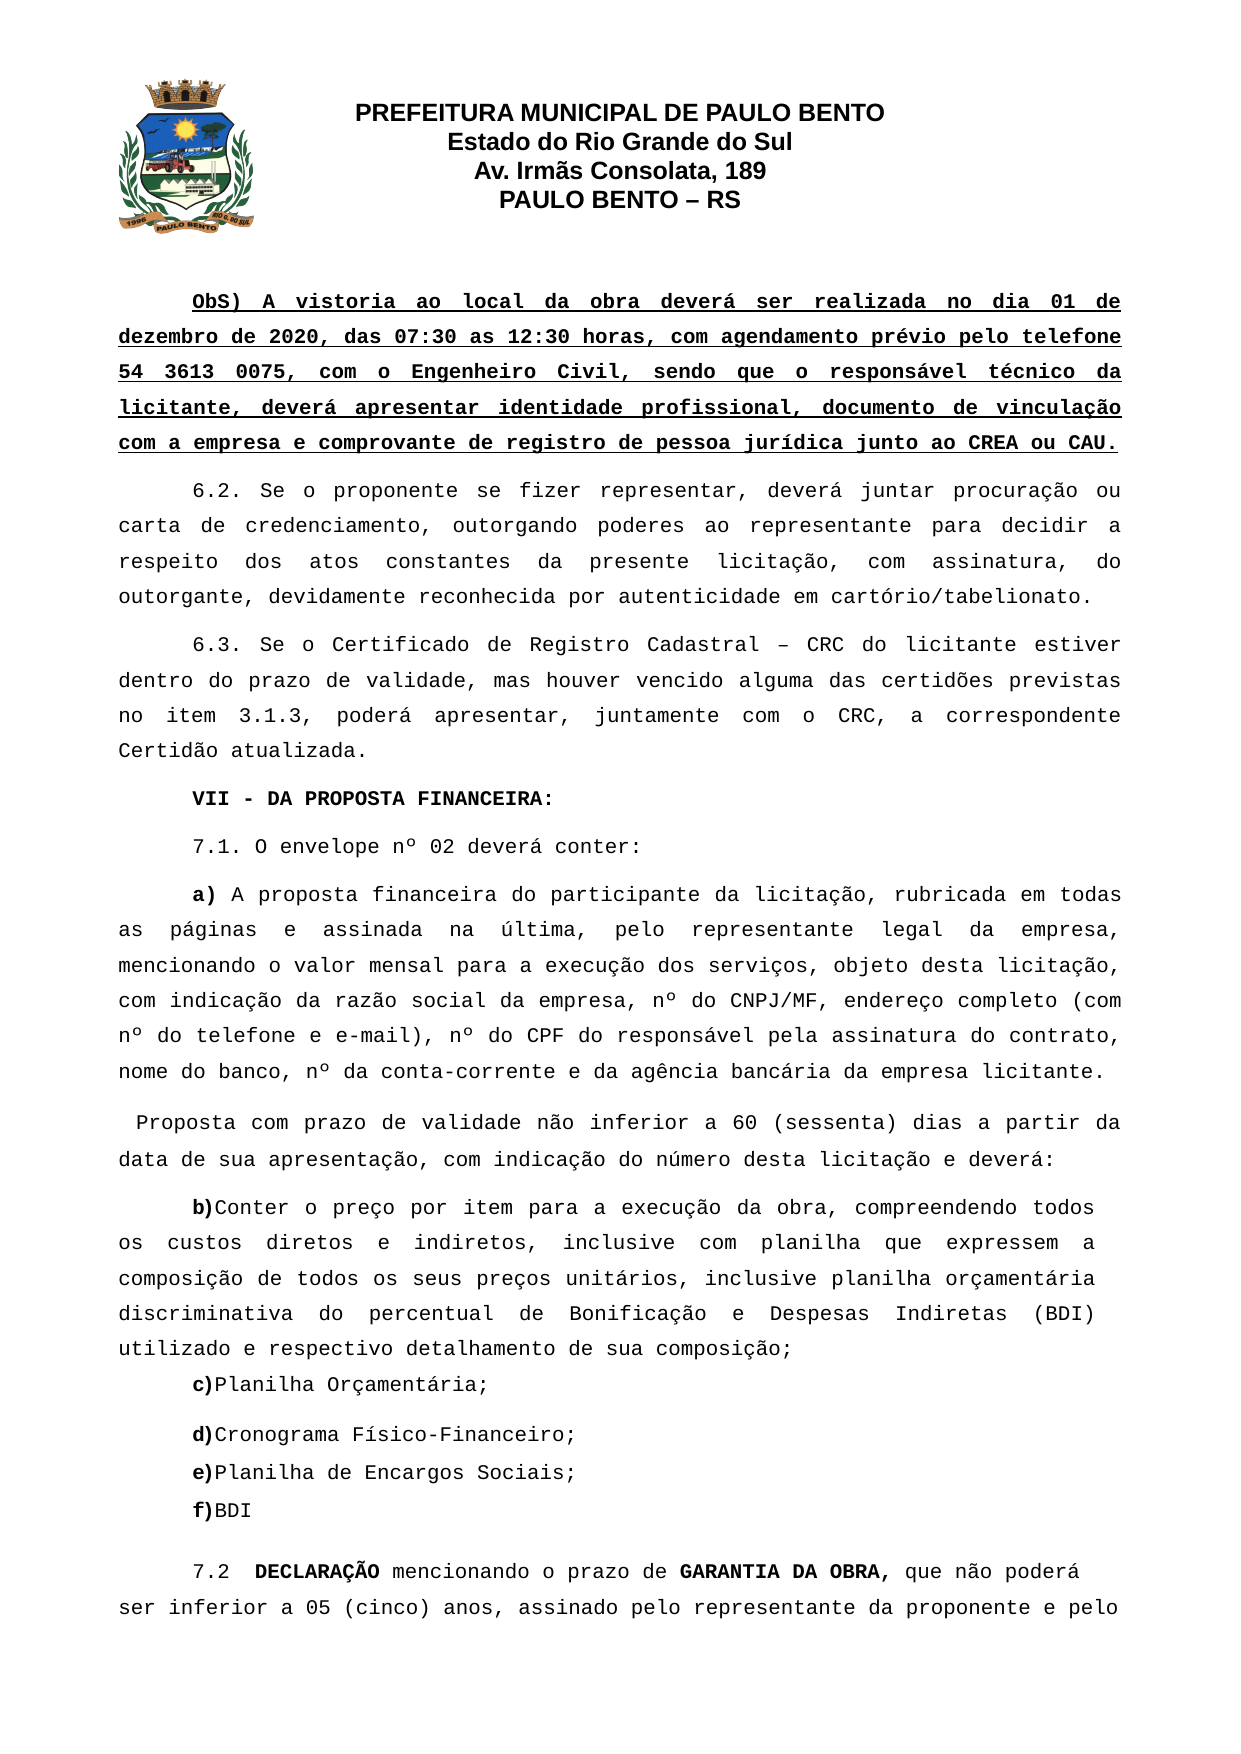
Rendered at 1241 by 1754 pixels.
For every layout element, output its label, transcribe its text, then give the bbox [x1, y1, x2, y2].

text f)BDI [118, 1500, 1122, 1523]
text licitante, deverá apresentar identidade profissional, documento de vinculação [118, 382, 1122, 416]
text a) A proposta financeira do participante da licitação, rubricada em todas as páginas e assinada na última, pelo representante legal da empresa, mencionando o valor mensal para a execução dos serviços, objeto desta licitação, com indicação da razão social da empresa, nº do CNPJ/MF, endereço completo (com nº do telefone e e-mail), nº do CPF do responsável pela assinatura do contrato, nome do banco, nº da conta-corrente e da agência bancária da empresa licitante. [118, 884, 1122, 1084]
text d)Cronograma Físico-Financeiro; [118, 1424, 1122, 1447]
text 7.1. O envelope nº 02 deverá conter: [118, 836, 1122, 860]
text b)Conter o preço por item para a execução da obra, compreendendo todos os custos diretos e indiretos, inclusive com planilha que expressem a composição de todos os seus preços unitários, inclusive planilha orçamentária discriminativa do percentual de Bonificação e Despesas Indiretas (BDI) utilizado e respectivo detalhamento de sua composição; [118, 1197, 1096, 1362]
text 6.2. Se o proponente se fizer representar, deverá juntar procuração ou carta de credenciamento, outorgando poderes ao representante para decidir a respeito dos atos constantes da presente licitação, com assinatura, do outorgante, devidamente reconhecida por autenticidade em cartório/tabelionato. [118, 480, 1122, 610]
picture [118, 78, 254, 234]
text ObS) A vistoria ao local da obra deverá ser realizada no dia 01 de dezembro de 2020, das 07:30 as 12:30 horas, com agendamento prévio pelo telefone [118, 291, 1122, 346]
text com a empresa e comprovante de registro de pessoa jurídica junto ao CREA ou CAU. [118, 418, 1122, 456]
text VII - DA PROPOSTA FINANCEIRA: [118, 788, 1122, 812]
text e)Planilha de Encargos Sociais; [118, 1462, 1122, 1486]
text 7.2 DECLARAÇÃO mencionando o prazo de GARANTIA DA OBRA, que não poderá ser inferior a 05 (cinco) anos, assinado pelo representante da proponente e pelo [118, 1561, 1122, 1621]
text 54 3613 0075, com o Engenheiro Civil, sendo que o responsável técnico da [118, 347, 1122, 381]
text c)Planilha Orçamentária; [118, 1374, 1122, 1397]
text 6.3. Se o Certificado de Registro Cadastral – CRC do licitante estiver dentro do prazo de validade, mas houver vencido alguma das certidões previstas no item 3.1.3, poderá apresentar, juntamente com o CRC, a correspondente Certidão atualizada. [118, 634, 1122, 764]
text Proposta com prazo de validade não inferior a 60 (sessenta) dias a partir da data de sua apresentação, com indicação do número desta licitação e deverá: [118, 1109, 1122, 1172]
